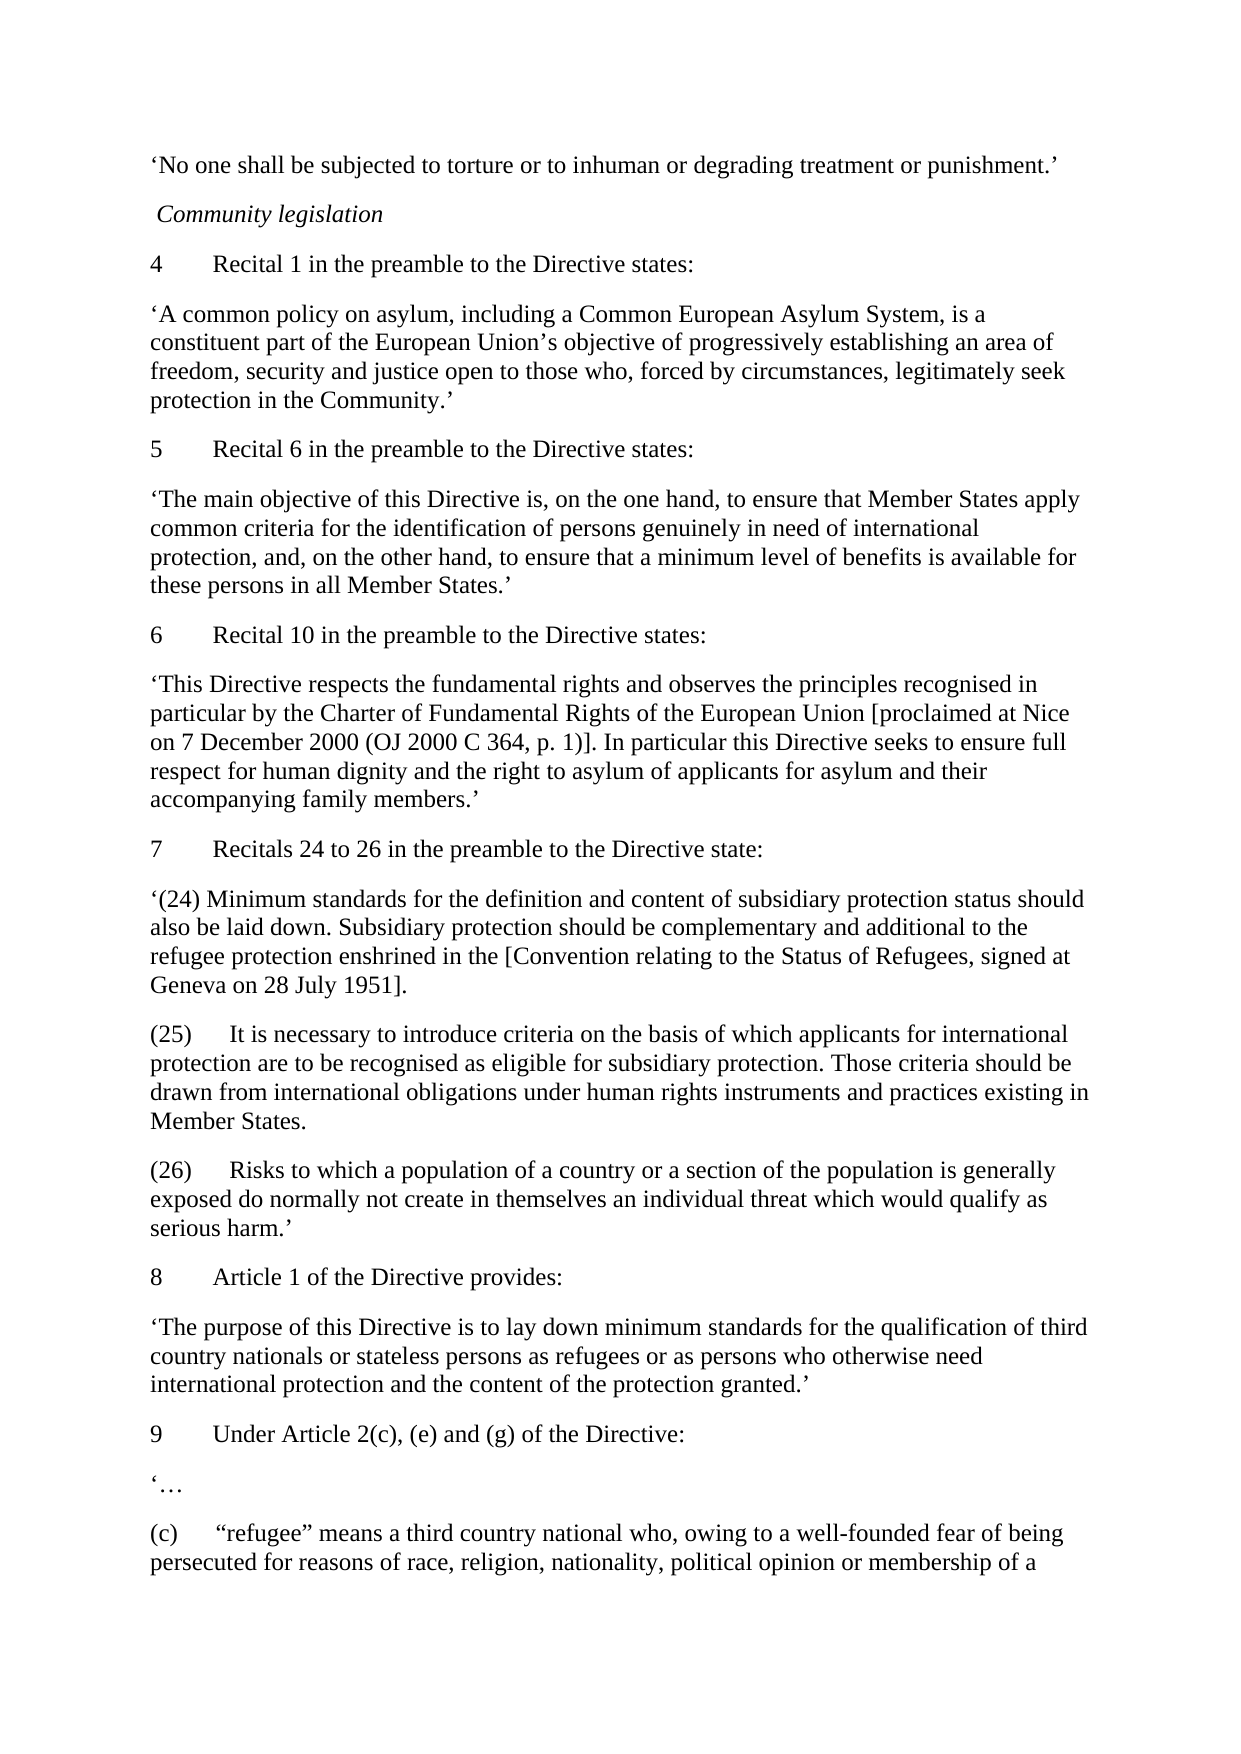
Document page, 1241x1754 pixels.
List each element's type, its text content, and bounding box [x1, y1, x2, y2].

text ‘A common policy on asylum, including a Common European Asylum System, is a constituent part of the European Union’s objective of progressively establishing an area of freedom, security and justice open to those who, forced by circumstances, legitimately seek protection in the Community.’ [150, 299, 1090, 414]
text (c) “refugee” means a third country national who, owing to a well‑founded fear of being persecuted for reasons of race, religion, nationality, political opinion or membership of a [150, 1518, 1090, 1576]
text 8 Article 1 of the Directive provides: [150, 1262, 1090, 1291]
text ‘(24) Minimum standards for the definition and content of subsidiary protection status should also be laid down. Subsidiary protection should be complementary and additional to the refugee protection enshrined in the [Convention relating to the Status of Refugees, signed at Geneva on 28 July 1951]. [150, 884, 1090, 999]
text ‘No one shall be subjected to torture or to inhuman or degrading treatment or punishment.’ [150, 150, 1090, 179]
text Community legislation [150, 199, 1090, 228]
text 5 Recital 6 in the preamble to the Directive states: [150, 434, 1090, 463]
text (25) It is necessary to introduce criteria on the basis of which applicants for international protection are to be recognised as eligible for subsidiary protection. Those criteria should be drawn from international obligations under human rights instruments and practices existing in Member States. [150, 1019, 1090, 1134]
text 9 Under Article 2(c), (e) and (g) of the Directive: [150, 1419, 1090, 1448]
text 7 Recitals 24 to 26 in the preamble to the Directive state: [150, 834, 1090, 863]
text 4 Recital 1 in the preamble to the Directive states: [150, 249, 1090, 278]
text ‘The purpose of this Directive is to lay down minimum standards for the qualification of third country nationals or stateless persons as refugees or as persons who otherwise need international protection and the content of the protection granted.’ [150, 1312, 1090, 1398]
text 6 Recital 10 in the preamble to the Directive states: [150, 620, 1090, 649]
text ‘… [150, 1469, 1090, 1497]
text ‘This Directive respects the fundamental rights and observes the principles recognised in particular by the Charter of Fundamental Rights of the European Union [proclaimed at Nice on 7 December 2000 (OJ 2000 C 364, p. 1)]. In particular this Directive seeks to ensure full respect for human dignity and the right to asylum of applicants for asylum and their accompanying family members.’ [150, 669, 1090, 813]
text (26) Risks to which a population of a country or a section of the population is generally exposed do normally not create in themselves an individual threat which would qualify as serious harm.’ [150, 1155, 1090, 1242]
text ‘The main objective of this Directive is, on the one hand, to ensure that Member States apply common criteria for the identification of persons genuinely in need of international protection, and, on the other hand, to ensure that a minimum level of benefits is available for these persons in all Member States.’ [150, 484, 1090, 599]
